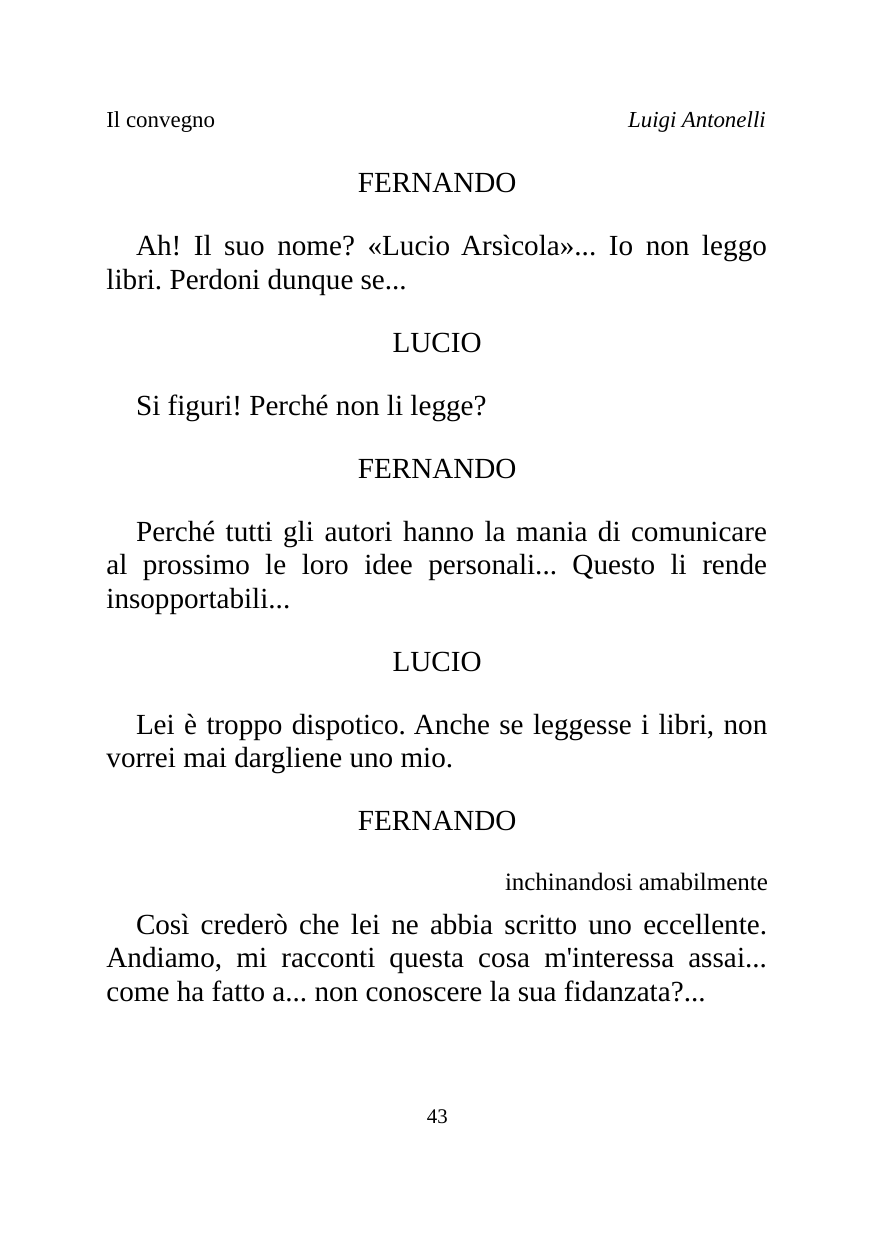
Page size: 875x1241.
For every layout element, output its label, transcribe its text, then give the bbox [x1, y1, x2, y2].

text FERNANDO [106, 803, 768, 837]
text Perché tutti gli autori hanno la mania di comunicare al prossimo le loro idee personali... Questo li rende insopportabili... [106, 514, 768, 614]
text FERNANDO [106, 451, 768, 484]
text inchinandosi amabilmente [431, 867, 768, 895]
text LUCIO [106, 644, 768, 677]
text LUCIO [106, 325, 768, 358]
text Lei è troppo dispotico. Anche se leggesse i libri, non vorrei mai dargliene uno mio. [106, 707, 768, 774]
text FERNANDO [106, 165, 768, 199]
text Si figuri! Perché non li legge? [106, 388, 768, 421]
text Così crederò che lei ne abbia scritto uno eccellente. Andiamo, mi racconti questa cosa m'interessa assai... come ha fatto a... non conoscere la sua fidanzata?... [106, 907, 768, 1008]
text Ah! Il suo nome? «Lucio Arsìcola»... Io non leggo libri. Perdoni dunque se... [106, 228, 768, 295]
